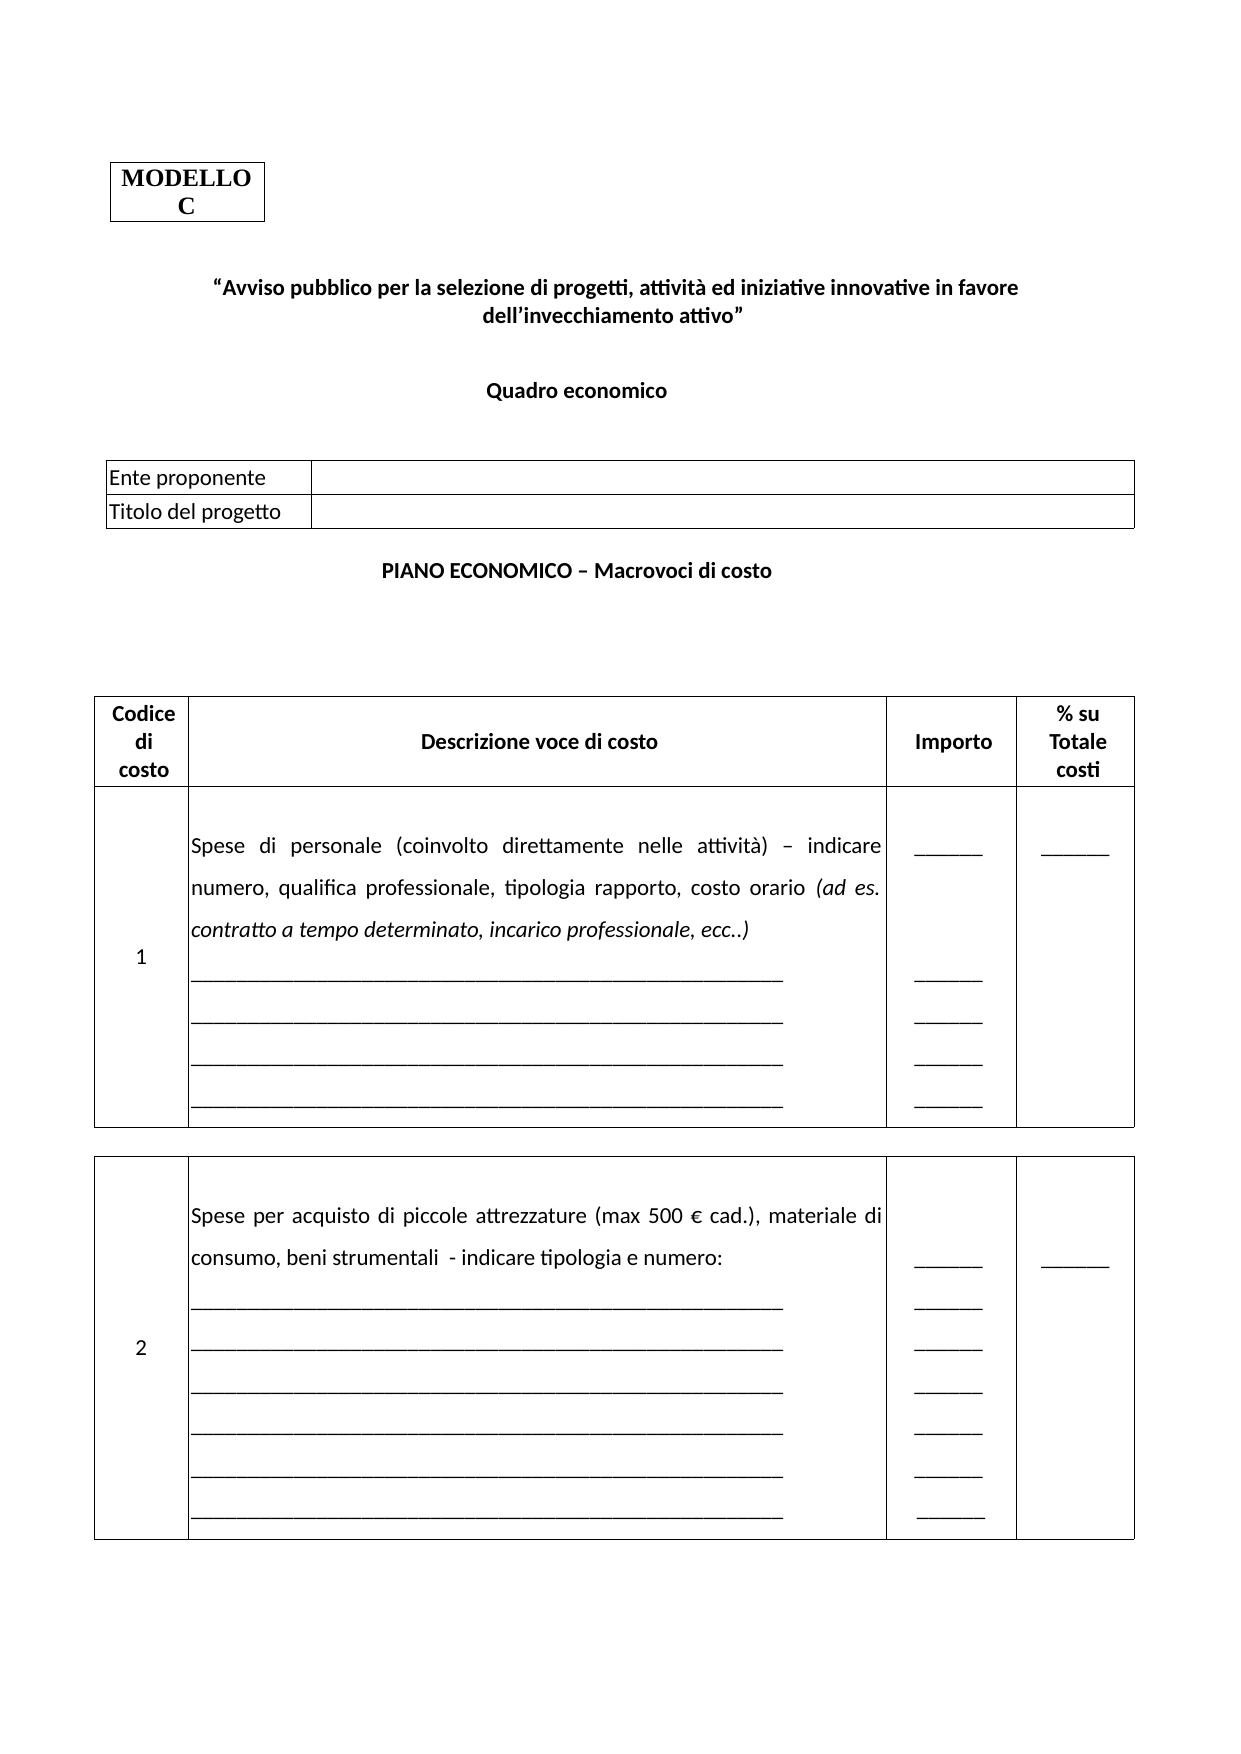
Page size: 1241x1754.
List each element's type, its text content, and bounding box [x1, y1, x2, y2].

table_header [312, 461, 1134, 494]
table_header Codice di costo [95, 697, 188, 786]
table_cell Titolo del progetto [107, 495, 311, 528]
text PIANO ECONOMICO – Macrovoci di costo [152, 556, 1002, 584]
table_header % su Totale costi [1017, 697, 1134, 786]
text MODELLO C [121, 163, 255, 220]
table_header ______ ______ ______ ______ ______ ______ ______ [887, 1157, 1016, 1539]
subtitle Quadro economico [152, 376, 1002, 404]
table_cell 1 [95, 787, 188, 1127]
table_cell ______ ______ ______ ______ ______ [887, 787, 1016, 1127]
table_cell Spese di personale (coinvolto direttamente nelle attività) – indicare numero, qualifica professionale, tipologia rapporto, costo orario (ad es. contratto a tempo determinato, incarico professionale, ecc..) ____________________________________________________ ____________________________________________________ ____________________________________________________ ____________________________________________________ [189, 787, 886, 1127]
table_header 2 [95, 1157, 188, 1539]
subtitle “Avviso pubblico per la selezione di progetti, attività ed iniziative innovative in favore dell’invecchiamento attivo” [195, 273, 1036, 329]
table_cell [312, 495, 1134, 528]
table_header Spese per acquisto di piccole attrezzature (max 500 € cad.), materiale di consumo, beni strumentali - indicare tipologia e numero: ____________________________________________________ ____________________________________________________ ____________________________________________________ ____________________________________________________ ____________________________________________________ ____________________________________________________ [189, 1157, 886, 1539]
table_header Ente proponente [107, 461, 311, 494]
table_header Descrizione voce di costo [189, 697, 886, 786]
table_cell ______ [1017, 787, 1134, 1127]
table_header Importo [887, 697, 1016, 786]
table_header ______ [1017, 1157, 1134, 1539]
